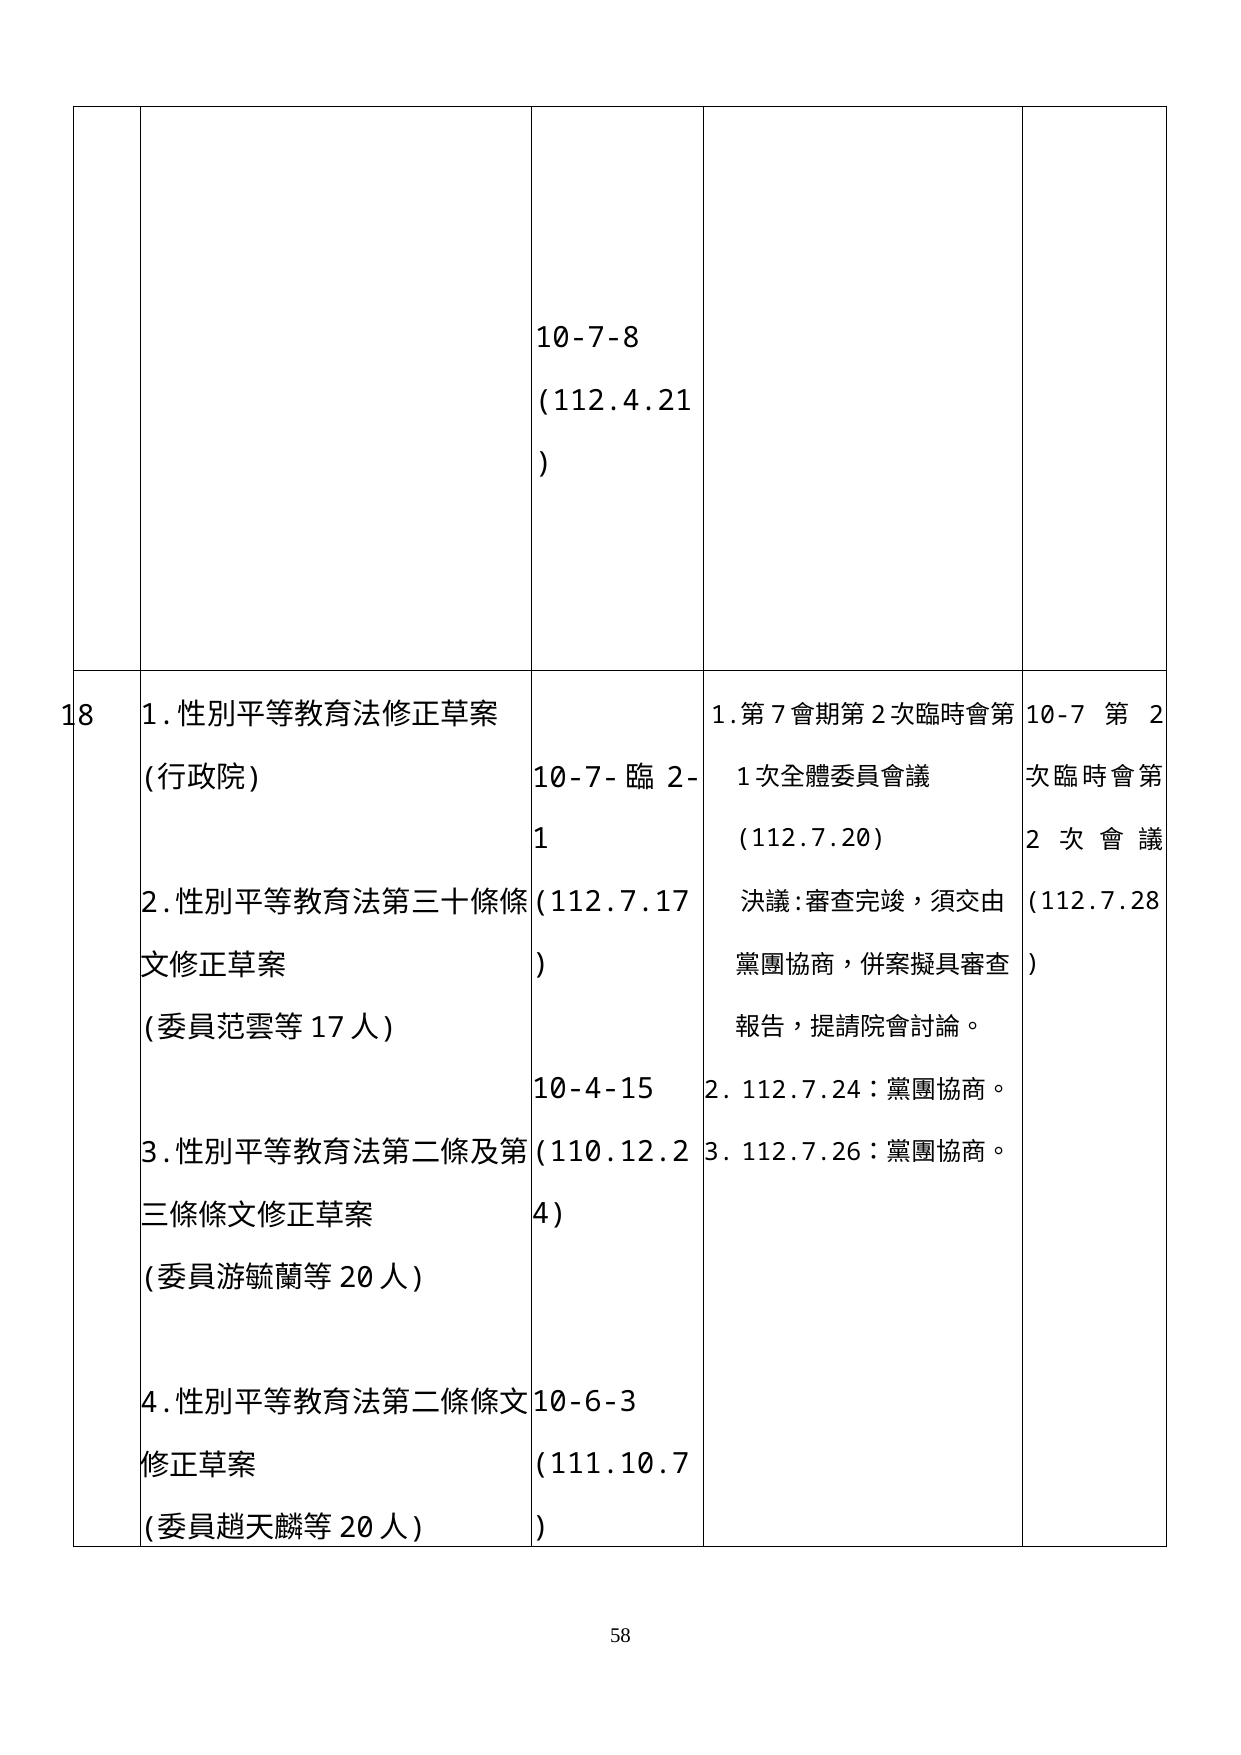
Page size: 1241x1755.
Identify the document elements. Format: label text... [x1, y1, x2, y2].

table_cell [704, 107, 1022, 669]
table_cell 10-7第2次臨時會第2次會議 (112.7.28) [1023, 671, 1166, 1546]
table_cell [1023, 107, 1166, 669]
table_cell 10-7-臨2-1 (112.7.17) 10-4-15 (110.12.24) 10-6-3 (111.10.7) [532, 671, 703, 1546]
table_cell [74, 107, 140, 669]
table_cell 性別平等教育法修正草案 (行政院) 2.性別平等教育法第三十條條文修正草案 (委員范雲等17人) 3.性別平等教育法第二條及第三條條文修正草案 (委員游毓蘭等20人) 4.性別平等教育法第二條條文修正草案 (委員趙天麟等20人) [141, 671, 531, 1546]
table_cell 10-7-8 (112.4.21) [532, 107, 703, 669]
table_cell [141, 107, 531, 669]
table_cell [74, 671, 140, 1546]
table_cell 1.第7會期第2次臨時會第1次全體委員會議(112.7.20) 決議:審查完竣，須交由黨團協商，併案擬具審查報告，提請院會討論。 112.7.24：黨團協商。 112.7.26：黨團協商。 [704, 671, 1022, 1546]
